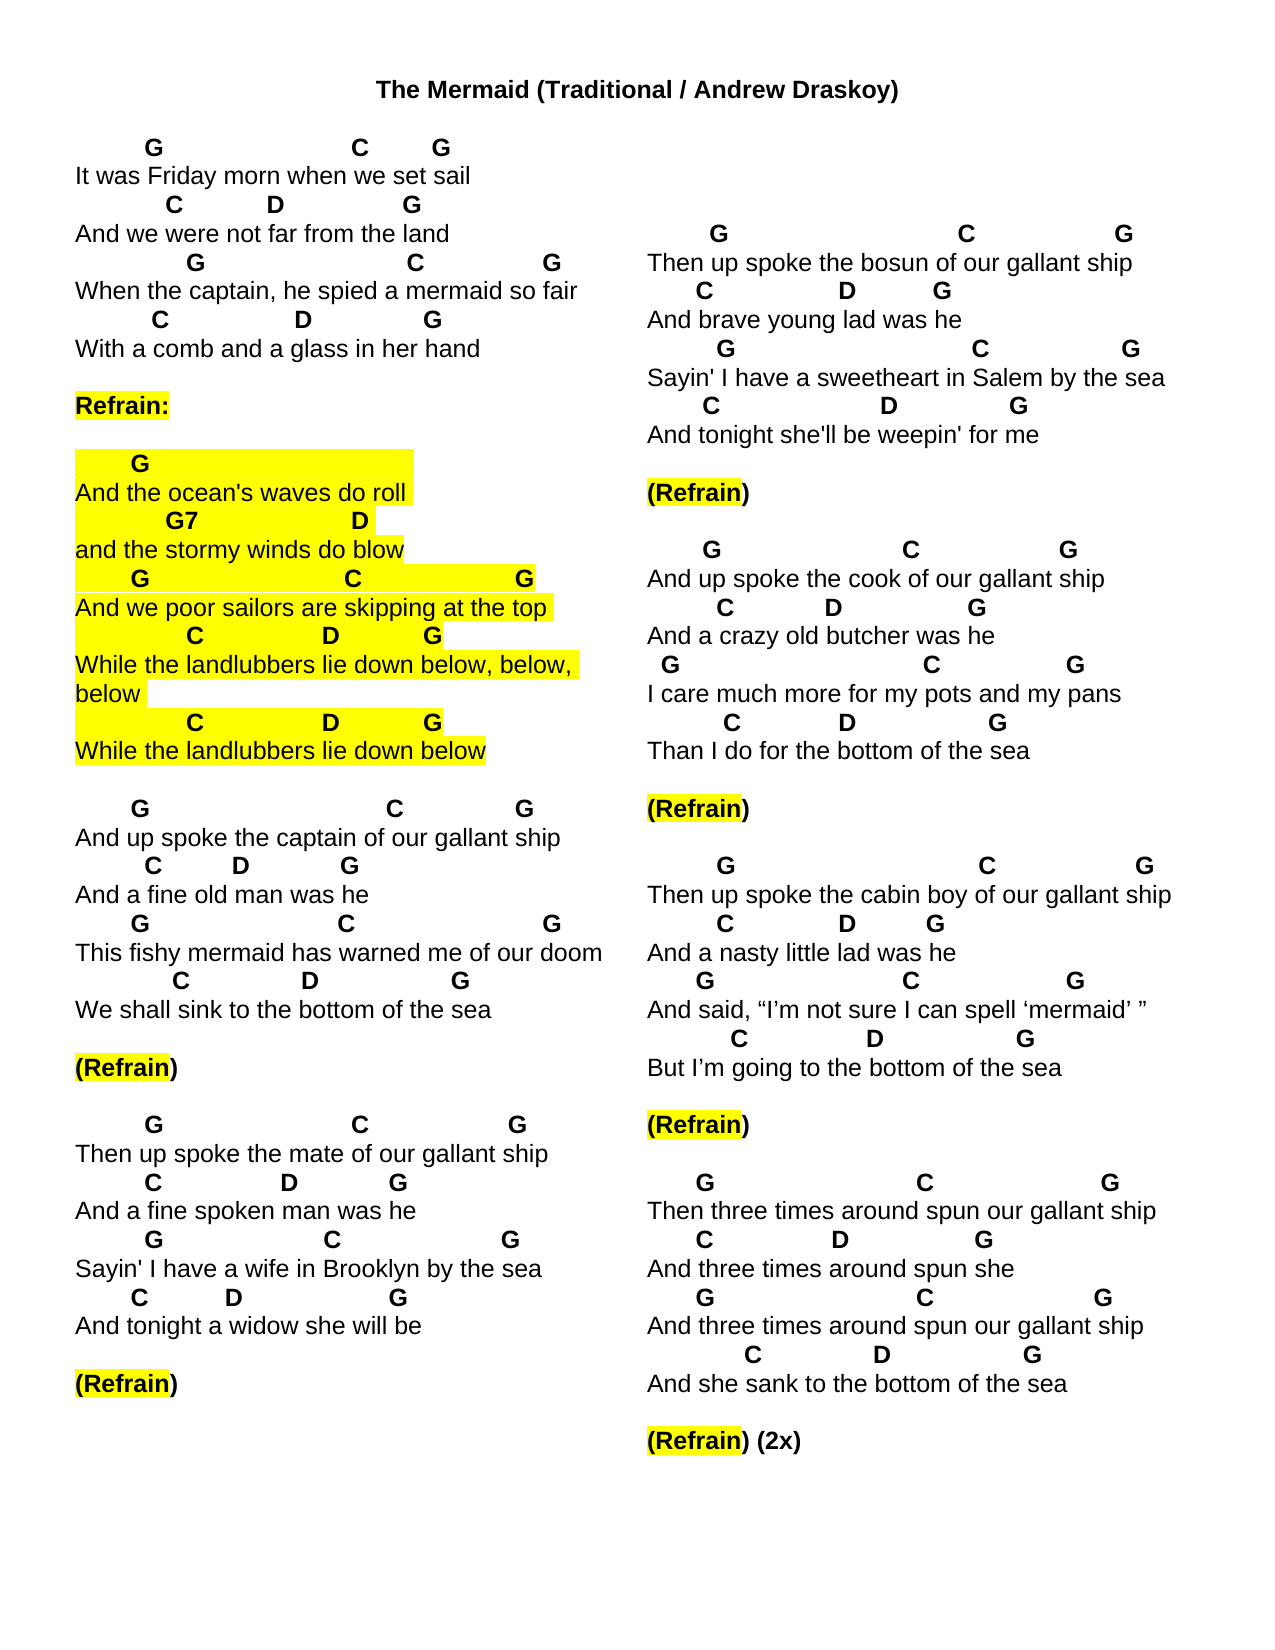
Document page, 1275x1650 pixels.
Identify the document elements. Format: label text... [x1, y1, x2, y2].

text C D G [75, 1167, 628, 1196]
text Then up spoke the cabin boy of our gallant ship [647, 880, 1200, 909]
text C D G [75, 851, 628, 880]
text G C G [647, 851, 1200, 880]
text And we were not far from the land [75, 219, 628, 247]
text And brave young lad was he [647, 305, 1200, 334]
text G C G [647, 219, 1200, 247]
text G C G [75, 247, 628, 276]
text G C G [75, 1225, 628, 1254]
text And three times around spun our gallant ship [647, 1311, 1200, 1340]
text C D G [647, 1024, 1200, 1052]
text C D G [75, 1282, 628, 1311]
text G C G [75, 132, 628, 161]
text And up spoke the captain of our gallant ship [75, 822, 628, 851]
text G C G [75, 909, 628, 937]
text Refrain: [75, 391, 628, 420]
text Sayin' I have a sweetheart in Salem by the sea [647, 362, 1200, 391]
text And a nasty little lad was he [647, 937, 1200, 966]
text And said, “I’m not sure I can spell ‘mermaid’ ” [647, 995, 1200, 1024]
text G C G [647, 966, 1200, 995]
text G [75, 449, 628, 477]
text When the captain, he spied a mermaid so fair [75, 276, 628, 305]
text With a comb and a glass in her hand [75, 334, 628, 362]
text G C G [647, 650, 1200, 679]
text C D G [647, 1340, 1200, 1369]
text C D G [647, 707, 1200, 736]
text And tonight she'll be weepin' for me [647, 420, 1200, 449]
text G C G [75, 794, 628, 822]
text (Refrain) (2x) [647, 1426, 1200, 1455]
text (Refrain) [647, 794, 1200, 822]
text Then three times around spun our gallant ship [647, 1196, 1200, 1225]
text G C G [647, 535, 1200, 564]
text G C G [647, 1282, 1200, 1311]
text C D G [647, 391, 1200, 420]
text And up spoke the cook of our gallant ship [647, 564, 1200, 592]
text And she sank to the bottom of the sea [647, 1369, 1200, 1397]
text And the ocean's waves do roll [75, 477, 628, 506]
text It was Friday morn when we set sail [75, 161, 628, 190]
text C D G [75, 305, 628, 334]
text And a crazy old butcher was he [647, 621, 1200, 650]
text Sayin' I have a wife in Brooklyn by the sea [75, 1254, 628, 1282]
text C D G [75, 707, 628, 736]
text and the stormy winds do blow [75, 535, 628, 564]
text (Refrain) [75, 1369, 628, 1397]
text And three times around spun she [647, 1254, 1200, 1282]
text I care much more for my pots and my pans [647, 679, 1200, 707]
text C D G [647, 592, 1200, 621]
text (Refrain) [647, 477, 1200, 506]
text The Mermaid (Traditional / Andrew Draskoy) [75, 75, 1200, 104]
text C D G [647, 1225, 1200, 1254]
text Then up spoke the bosun of our gallant ship [647, 247, 1200, 276]
text G C G [75, 1110, 628, 1139]
text But I’m going to the bottom of the sea [647, 1052, 1200, 1081]
text C D G [75, 190, 628, 219]
text C D G [647, 276, 1200, 305]
text And tonight a widow she will be [75, 1311, 628, 1340]
text And a fine spoken man was he [75, 1196, 628, 1225]
text While the landlubbers lie down below [75, 736, 628, 765]
text While the landlubbers lie down below, below, below [75, 650, 628, 707]
text G7 D [75, 506, 628, 535]
text And we poor sailors are skipping at the top [75, 592, 628, 621]
text C D G [75, 621, 628, 650]
text C D G [75, 966, 628, 995]
text (Refrain) [75, 1052, 628, 1081]
text C D G [647, 909, 1200, 937]
text Than I do for the bottom of the sea [647, 736, 1200, 765]
text G C G [75, 564, 628, 592]
text We shall sink to the bottom of the sea [75, 995, 628, 1024]
text This fishy mermaid has warned me of our doom [75, 937, 628, 966]
text And a fine old man was he [75, 880, 628, 909]
text G C G [647, 334, 1200, 362]
text G C G [647, 1167, 1200, 1196]
text (Refrain) [647, 1110, 1200, 1139]
text Then up spoke the mate of our gallant ship [75, 1139, 628, 1167]
